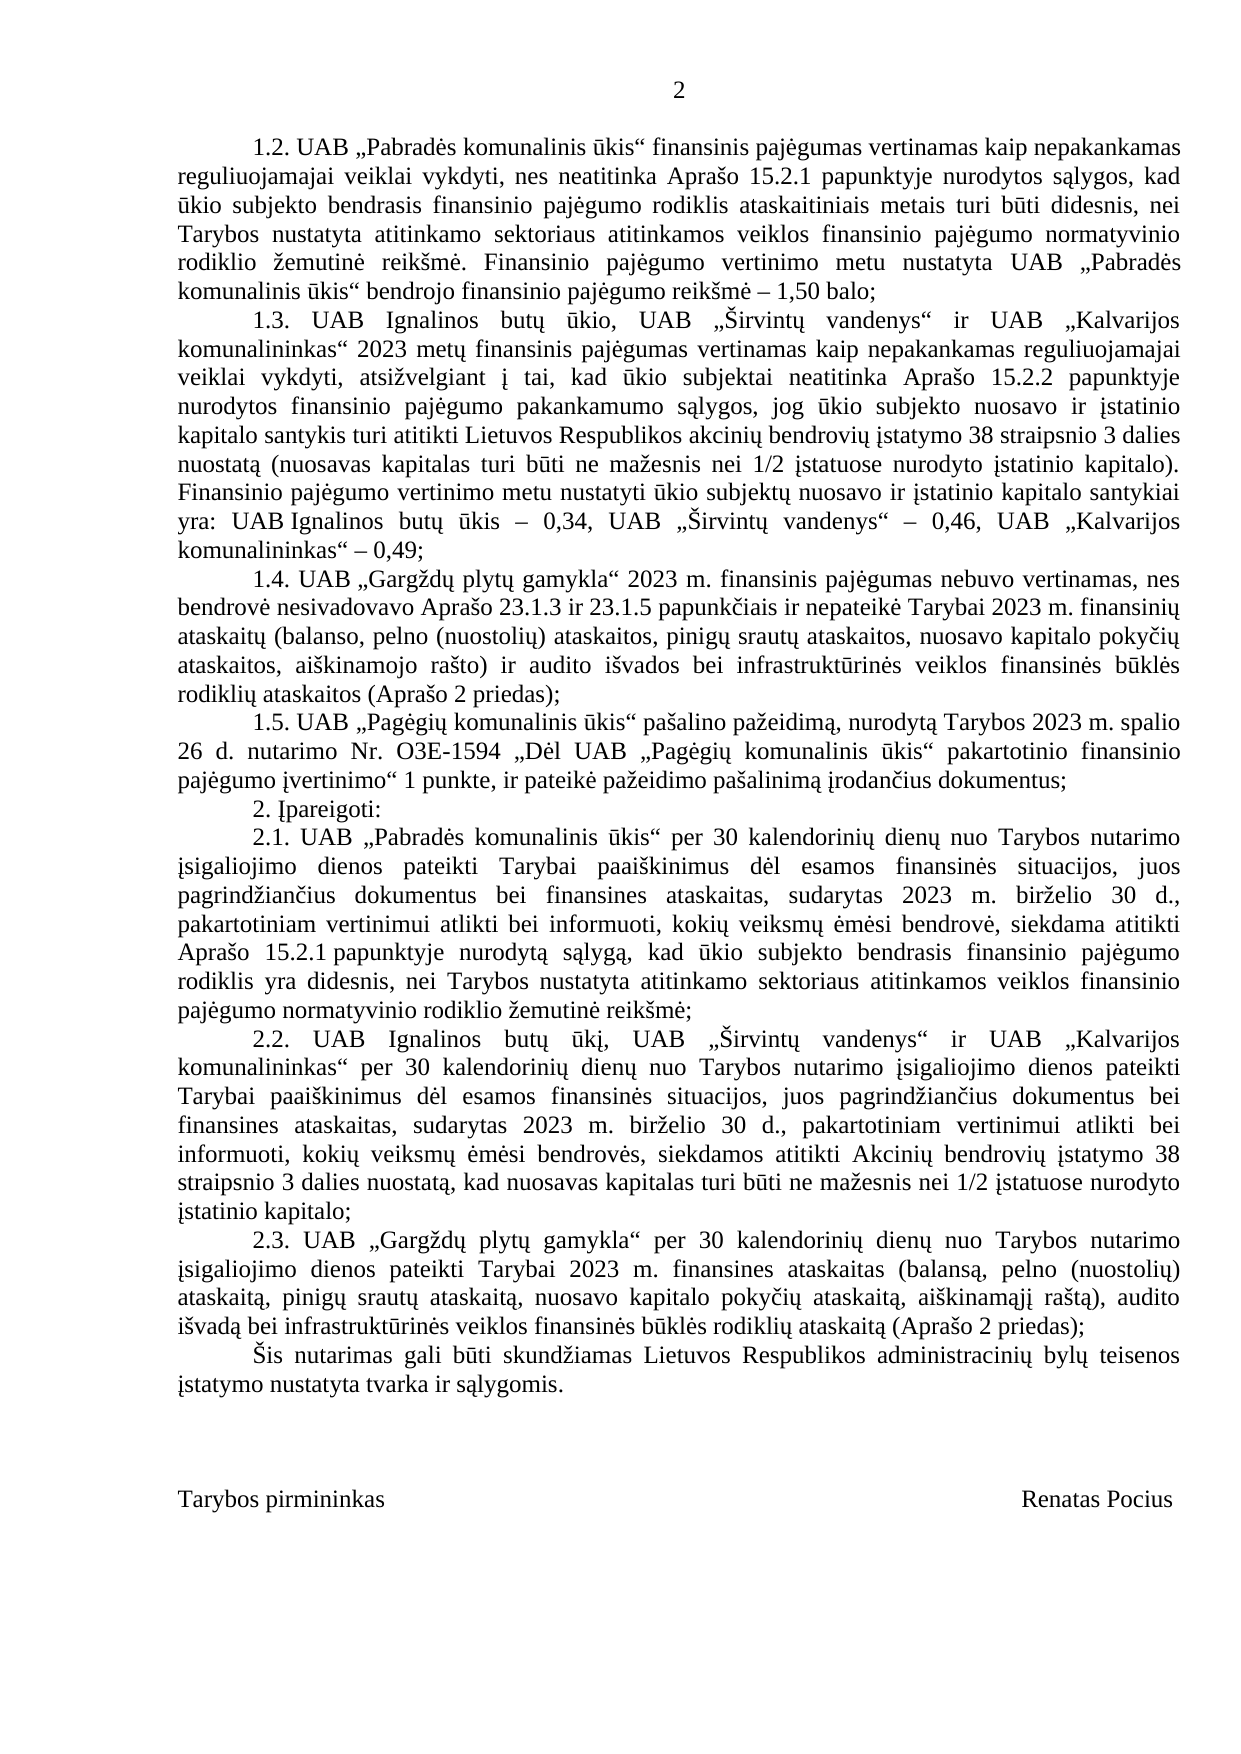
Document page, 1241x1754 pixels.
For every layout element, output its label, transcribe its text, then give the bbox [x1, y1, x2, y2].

text 1.4. UAB „Gargždų plytų gamykla“ 2023 m. finansinis pajėgumas nebuvo vertinamas, nes bendrovė nesivadovavo Aprašo 23.1.3 ir 23.1.5 papunkčiais ir nepateikė Tarybai 2023 m. finansinių ataskaitų (balanso, pelno (nuostolių) ataskaitos, pinigų srautų ataskaitos, nuosavo kapitalo pokyčių ataskaitos, aiškinamojo rašto) ir audito išvados bei infrastruktūrinės veiklos finansinės būklės rodiklių ataskaitos (Aprašo 2 priedas); [177, 564, 1181, 707]
text 2.1. UAB „Pabradės komunalinis ūkis“ per 30 kalendorinių dienų nuo Tarybos nutarimo įsigaliojimo dienos pateikti Tarybai paaiškinimus dėl esamos finansinės situacijos, juos pagrindžiančius dokumentus bei finansines ataskaitas, sudarytas 2023 m. birželio 30 d., pakartotiniam vertinimui atlikti bei informuoti, kokių veiksmų ėmėsi bendrovė, siekdama atitikti Aprašo 15.2.1 papunktyje nurodytą sąlygą, kad ūkio subjekto bendrasis finansinio pajėgumo rodiklis yra didesnis, nei Tarybos nustatyta atitinkamo sektoriaus atitinkamos veiklos finansinio pajėgumo normatyvinio rodiklio žemutinė reikšmė; [177, 822, 1181, 1024]
text 1.5. UAB „Pagėgių komunalinis ūkis“ pašalino pažeidimą, nurodytą Tarybos 2023 m. spalio 26 d. nutarimo Nr. O3E-1594 „Dėl UAB „Pagėgių komunalinis ūkis“ pakartotinio finansinio pajėgumo įvertinimo“ 1 punkte, ir pateikė pažeidimo pašalinimą įrodančius dokumentus; [177, 707, 1181, 794]
text 2. Įpareigoti: [177, 794, 1181, 822]
text Šis nutarimas gali būti skundžiamas Lietuvos Respublikos administracinių bylų teisenos įstatymo nustatyta tvarka ir sąlygomis. [177, 1340, 1181, 1397]
text Tarybos pirmininkas Renatas Pocius [177, 1484, 1181, 1512]
text 2.3. UAB „Gargždų plytų gamykla“ per 30 kalendorinių dienų nuo Tarybos nutarimo įsigaliojimo dienos pateikti Tarybai 2023 m. finansines ataskaitas (balansą, pelno (nuostolių) ataskaitą, pinigų srautų ataskaitą, nuosavo kapitalo pokyčių ataskaitą, aiškinamąjį raštą), audito išvadą bei infrastruktūrinės veiklos finansinės būklės rodiklių ataskaitą (Aprašo 2 priedas); [177, 1225, 1181, 1340]
text 1.3. UAB Ignalinos butų ūkio, UAB „Širvintų vandenys“ ir UAB „Kalvarijos komunalininkas“ 2023 metų finansinis pajėgumas vertinamas kaip nepakankamas reguliuojamajai veiklai vykdyti, atsižvelgiant į tai, kad ūkio subjektai neatitinka Aprašo 15.2.2 papunktyje nurodytos finansinio pajėgumo pakankamumo sąlygos, jog ūkio subjekto nuosavo ir įstatinio kapitalo santykis turi atitikti Lietuvos Respublikos akcinių bendrovių įstatymo 38 straipsnio 3 dalies nuostatą (nuosavas kapitalas turi būti ne mažesnis nei 1/2 įstatuose nurodyto įstatinio kapitalo). Finansinio pajėgumo vertinimo metu nustatyti ūkio subjektų nuosavo ir įstatinio kapitalo santykiai yra: UAB Ignalinos butų ūkis – 0,34, UAB „Širvintų vandenys“ – 0,46, UAB „Kalvarijos komunalininkas“ – 0,49; [177, 305, 1181, 564]
text 1.2. UAB „Pabradės komunalinis ūkis“ finansinis pajėgumas vertinamas kaip nepakankamas reguliuojamajai veiklai vykdyti, nes neatitinka Aprašo 15.2.1 papunktyje nurodytos sąlygos, kad ūkio subjekto bendrasis finansinio pajėgumo rodiklis ataskaitiniais metais turi būti didesnis, nei Tarybos nustatyta atitinkamo sektoriaus atitinkamos veiklos finansinio pajėgumo normatyvinio rodiklio žemutinė reikšmė. Finansinio pajėgumo vertinimo metu nustatyta UAB „Pabradės komunalinis ūkis“ bendrojo finansinio pajėgumo reikšmė – 1,50 balo; [177, 132, 1181, 305]
text 2.2. UAB Ignalinos butų ūkį, UAB „Širvintų vandenys“ ir UAB „Kalvarijos komunalininkas“ per 30 kalendorinių dienų nuo Tarybos nutarimo įsigaliojimo dienos pateikti Tarybai paaiškinimus dėl esamos finansinės situacijos, juos pagrindžiančius dokumentus bei finansines ataskaitas, sudarytas 2023 m. birželio 30 d., pakartotiniam vertinimui atlikti bei informuoti, kokių veiksmų ėmėsi bendrovės, siekdamos atitikti Akcinių bendrovių įstatymo 38 straipsnio 3 dalies nuostatą, kad nuosavas kapitalas turi būti ne mažesnis nei 1/2 įstatuose nurodyto įstatinio kapitalo; [177, 1024, 1181, 1225]
